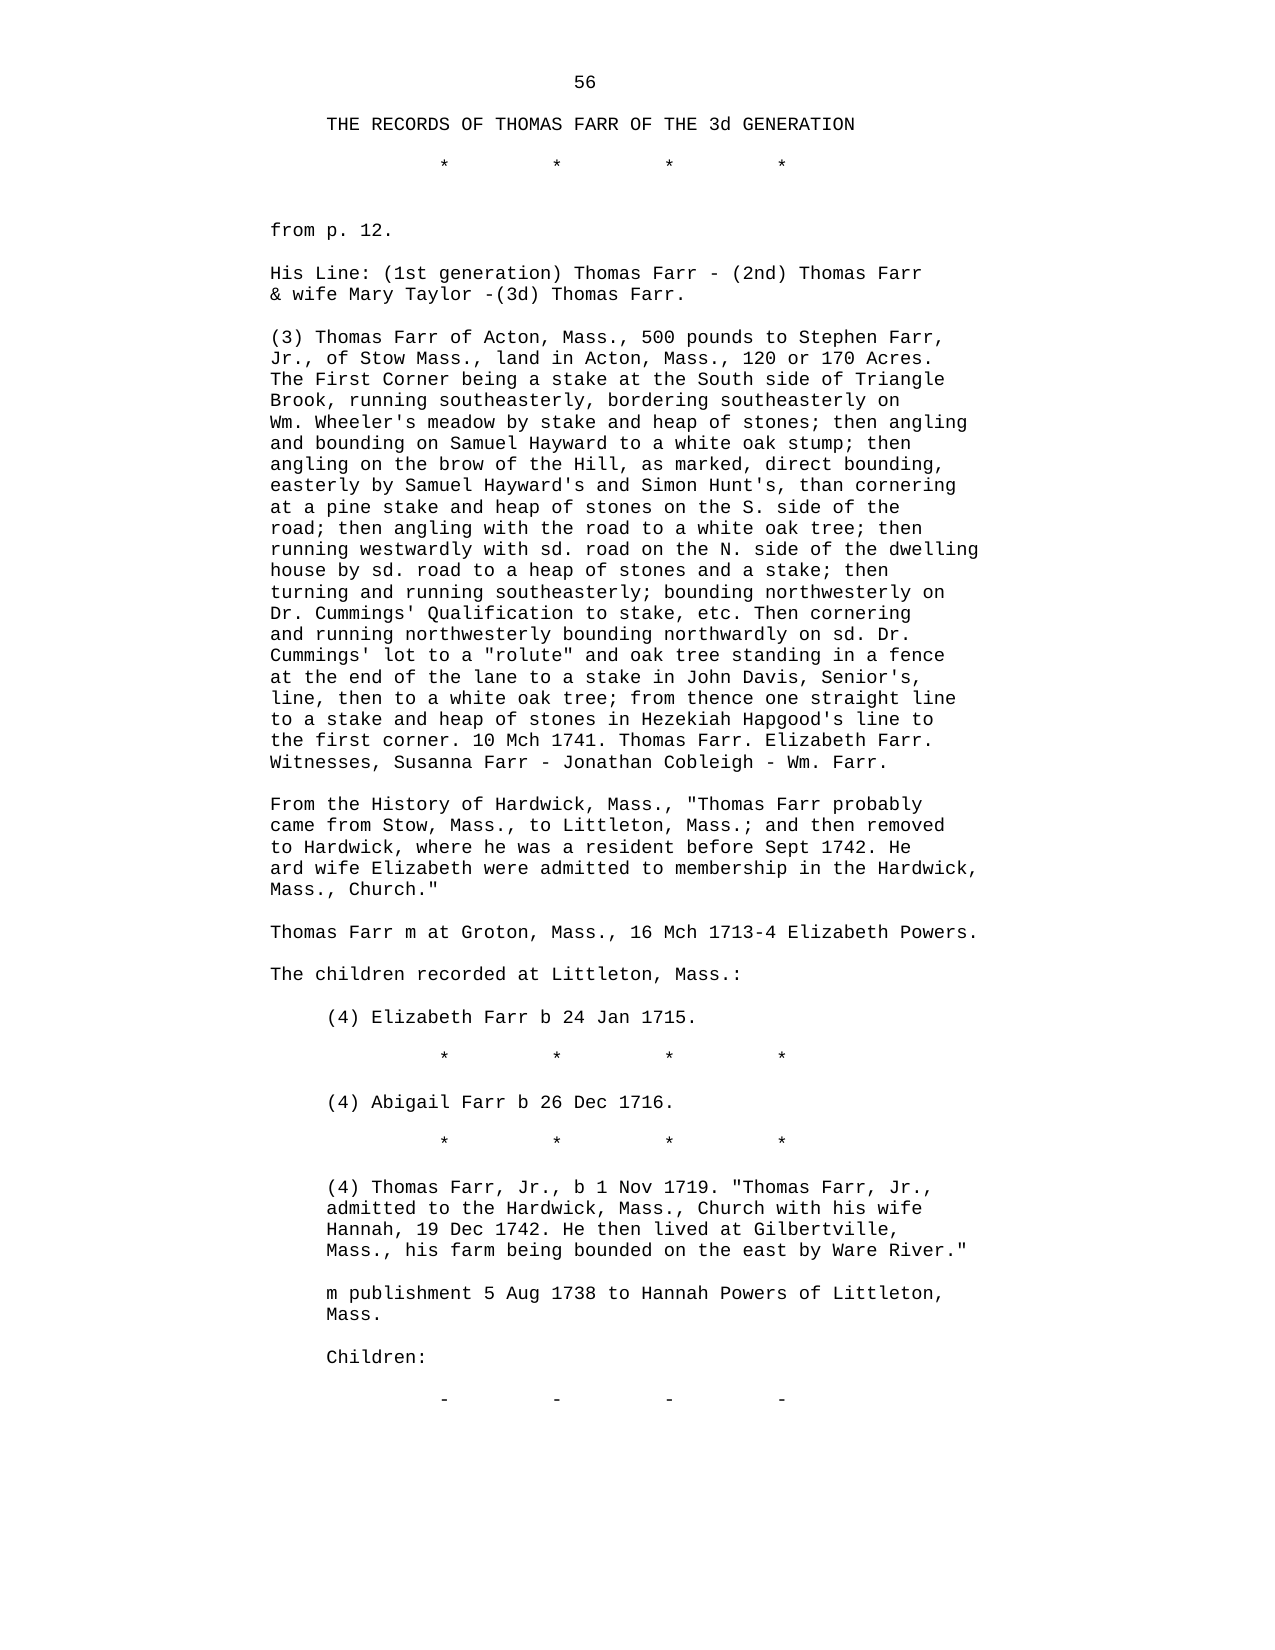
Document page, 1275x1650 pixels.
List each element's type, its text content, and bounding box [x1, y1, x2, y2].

text (4) Thomas Farr, Jr., b 1 Nov 1719. "Thomas Farr, Jr., [225, 1177, 1157, 1199]
text at a pine stake and heap of stones on the S. side of the [225, 497, 1157, 519]
text 56 [225, 72, 1157, 94]
text THE RECORDS OF THOMAS FARR OF THE 3d GENERATION [225, 115, 1157, 136]
text came from Stow, Mass., to Littleton, Mass.; and then removed [225, 816, 1157, 837]
text road; then angling with the road to a white oak tree; then [225, 519, 1157, 540]
text and running northwesterly bounding northwardly on sd. Dr. [225, 625, 1157, 646]
text easterly by Samuel Hayward's and Simon Hunt's, than cornering [225, 476, 1157, 497]
text The children recorded at Littleton, Mass.: [225, 965, 1157, 986]
text (3) Thomas Farr of Acton, Mass., 500 pounds to Stephen Farr, [225, 327, 1157, 349]
text & wife Mary Taylor -(3d) Thomas Farr. [225, 285, 1157, 306]
text Dr. Cummings' Qualification to stake, etc. Then cornering [225, 604, 1157, 625]
text * * * * [225, 157, 1157, 179]
text Wm. Wheeler's meadow by stake and heap of stones; then angling [225, 412, 1157, 434]
text Hannah, 19 Dec 1742. He then lived at Gilbertville, [225, 1220, 1157, 1241]
text Thomas Farr m at Groton, Mass., 16 Mch 1713-4 Elizabeth Powers. [225, 922, 1157, 944]
text Mass., his farm being bounded on the east by Ware River." [225, 1241, 1157, 1262]
text ard wife Elizabeth were admitted to membership in the Hardwick, [225, 859, 1157, 880]
text house by sd. road to a heap of stones and a stake; then [225, 561, 1157, 582]
text Witnesses, Susanna Farr - Jonathan Cobleigh - Wm. Farr. [225, 752, 1157, 774]
text (4) Elizabeth Farr b 24 Jan 1715. [225, 1007, 1157, 1029]
text Brook, running southeasterly, bordering southeasterly on [225, 391, 1157, 412]
text line, then to a white oak tree; from thence one straight line [225, 689, 1157, 710]
text The First Corner being a stake at the South side of Triangle [225, 370, 1157, 391]
text m publishment 5 Aug 1738 to Hannah Powers of Littleton, [225, 1284, 1157, 1305]
text Mass. [225, 1305, 1157, 1326]
text angling on the brow of the Hill, as marked, direct bounding, [225, 455, 1157, 476]
text (4) Abigail Farr b 26 Dec 1716. [225, 1092, 1157, 1114]
text turning and running southeasterly; bounding northwesterly on [225, 582, 1157, 604]
text at the end of the lane to a stake in John Davis, Senior's, [225, 667, 1157, 689]
text From the History of Hardwick, Mass., "Thomas Farr probably [225, 795, 1157, 816]
text - - - - [225, 1390, 1157, 1411]
text running westwardly with sd. road on the N. side of the dwelling [225, 540, 1157, 561]
text Children: [225, 1347, 1157, 1369]
text Mass., Church." [225, 880, 1157, 901]
text admitted to the Hardwick, Mass., Church with his wife [225, 1199, 1157, 1220]
text * * * * [225, 1135, 1157, 1156]
text His Line: (1st generation) Thomas Farr - (2nd) Thomas Farr [225, 264, 1157, 285]
text Jr., of Stow Mass., land in Acton, Mass., 120 or 170 Acres. [225, 349, 1157, 370]
text from p. 12. [225, 221, 1157, 242]
text to Hardwick, where he was a resident before Sept 1742. He [225, 837, 1157, 859]
text to a stake and heap of stones in Hezekiah Hapgood's line to [225, 710, 1157, 731]
text Cummings' lot to a "rolute" and oak tree standing in a fence [225, 646, 1157, 667]
text * * * * [225, 1050, 1157, 1071]
text the first corner. 10 Mch 1741. Thomas Farr. Elizabeth Farr. [225, 731, 1157, 752]
text and bounding on Samuel Hayward to a white oak stump; then [225, 434, 1157, 455]
